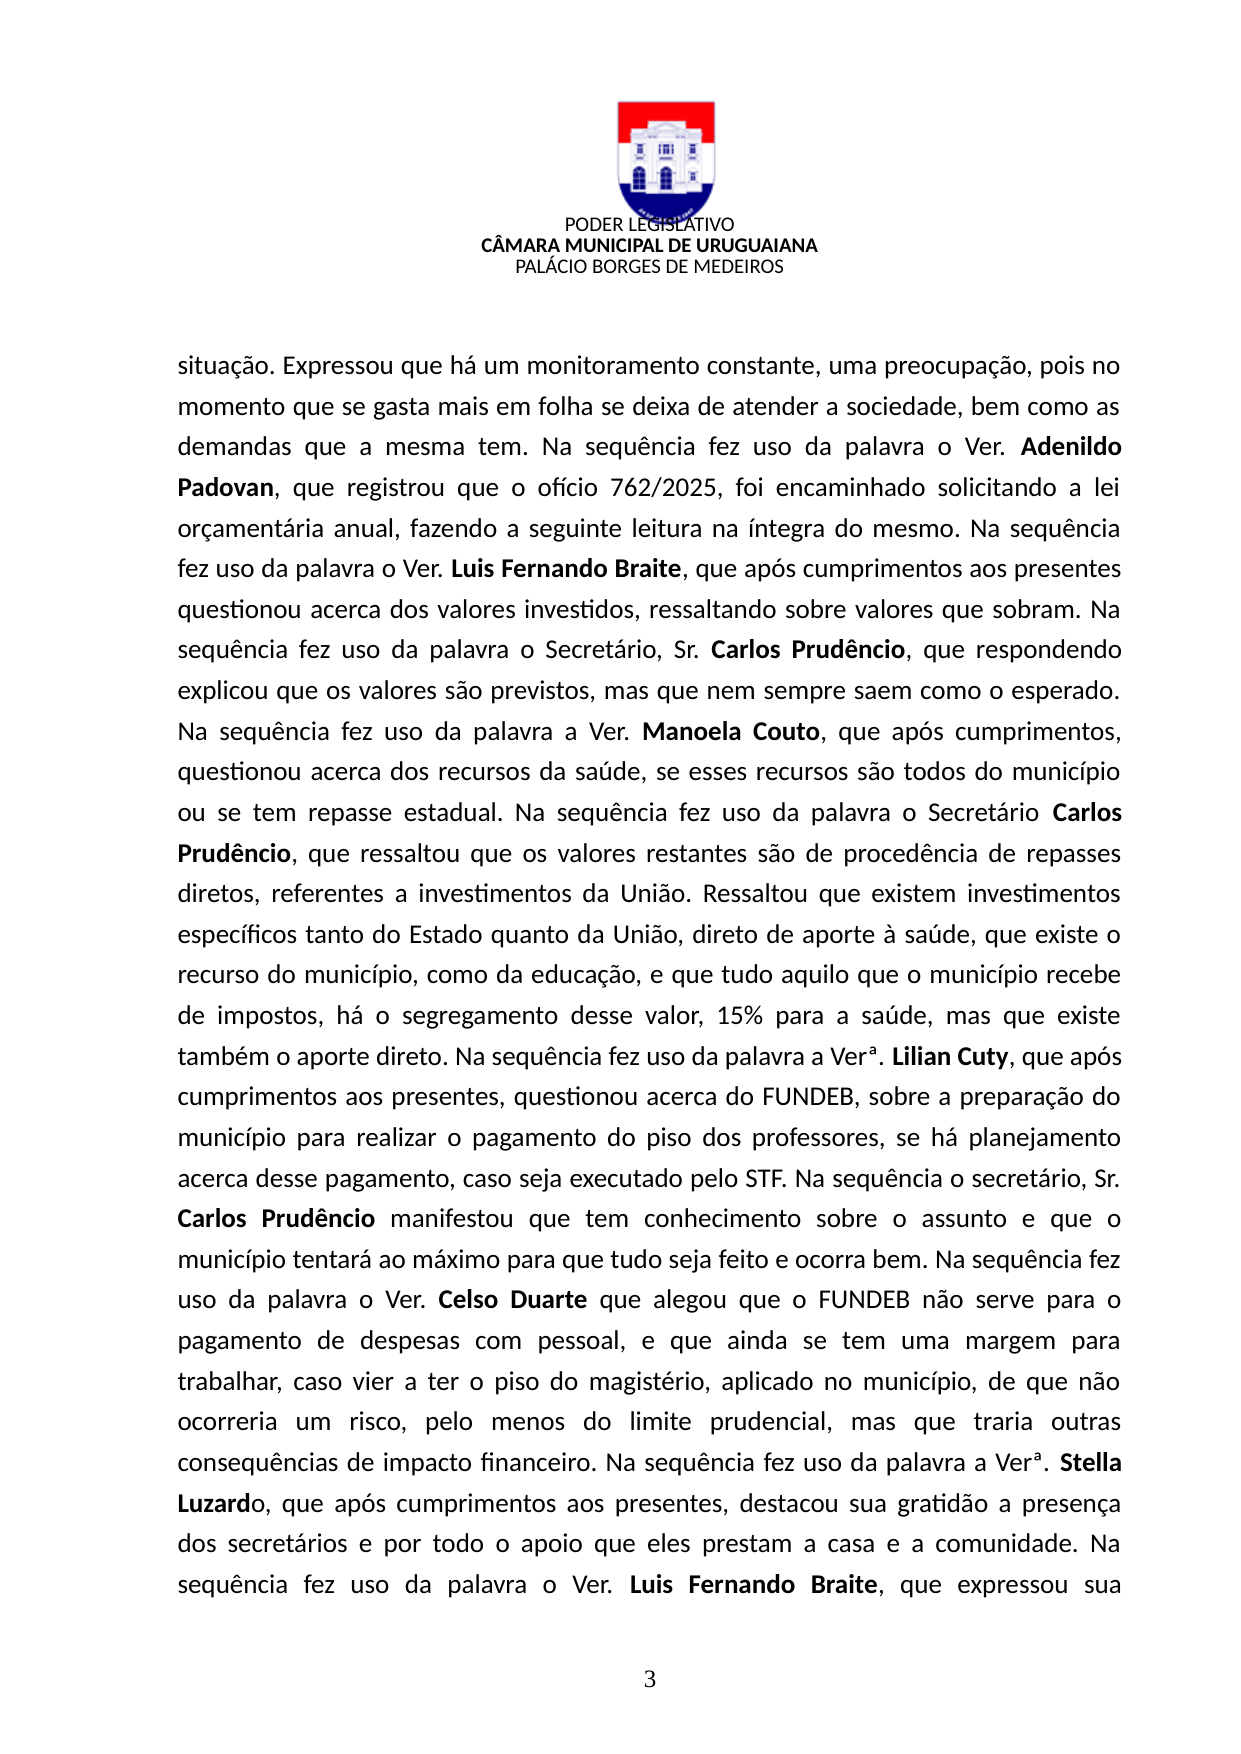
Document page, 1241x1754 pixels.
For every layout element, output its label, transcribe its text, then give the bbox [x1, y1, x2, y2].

picture [594, 91, 739, 236]
text situação. Expressou que há um monitoramento constante, uma preocupação, pois no momento que se gasta mais em folha se deixa de atender a sociedade, bem como as demandas que a mesma tem. Na sequência fez uso da palavra o Ver. Adenildo Padovan, que registrou que o ofício 762/2025, foi encaminhado solicitando a lei orçamentária anual, fazendo a seguinte leitura na íntegra do mesmo. Na sequência fez uso da palavra o Ver. Luis Fernando Braite, que após cumprimentos aos presentes questionou acerca dos valores investidos, ressaltando sobre valores que sobram. Na sequência fez uso da palavra o Secretário, Sr. Carlos Prudêncio, que respondendo explicou que os valores são previstos, mas que nem sempre saem como o esperado. Na sequência fez uso da palavra a Ver. Manoela Couto, que após cumprimentos, questionou acerca dos recursos da saúde, se esses recursos são todos do município ou se tem repasse estadual. Na sequência fez uso da palavra o Secretário Carlos Prudêncio, que ressaltou que os valores restantes são de procedência de repasses diretos, referentes a investimentos da União. Ressaltou que existem investimentos específicos tanto do Estado quanto da União, direto de aporte à saúde, que existe o recurso do município, como da educação, e que tudo aquilo que o município recebe de impostos, há o segregamento desse valor, 15% para a saúde, mas que existe também o aporte direto. Na sequência fez uso da palavra a Verª. Lilian Cuty, que após cumprimentos aos presentes, questionou acerca do FUNDEB, sobre a preparação do município para realizar o pagamento do piso dos professores, se há planejamento acerca desse pagamento, caso seja executado pelo STF. Na sequência o secretário, Sr. Carlos Prudêncio manifestou que tem conhecimento sobre o assunto e que o município tentará ao máximo para que tudo seja feito e ocorra bem. Na sequência fez uso da palavra o Ver. Celso Duarte que alegou que o FUNDEB não serve para o pagamento de despesas com pessoal, e que ainda se tem uma margem para trabalhar, caso vier a ter o piso do magistério, aplicado no município, de que não ocorreria um risco, pelo menos do limite prudencial, mas que traria outras consequências de impacto financeiro. Na sequência fez uso da palavra a Verª. Stella Luzardo, que após cumprimentos aos presentes, destacou sua gratidão a presença dos secretários e por todo o apoio que eles prestam a casa e a comunidade. Na sequência fez uso da palavra o Ver. Luis Fernando Braite, que expressou sua [177, 354, 1122, 1600]
picture [594, 219, 599, 230]
